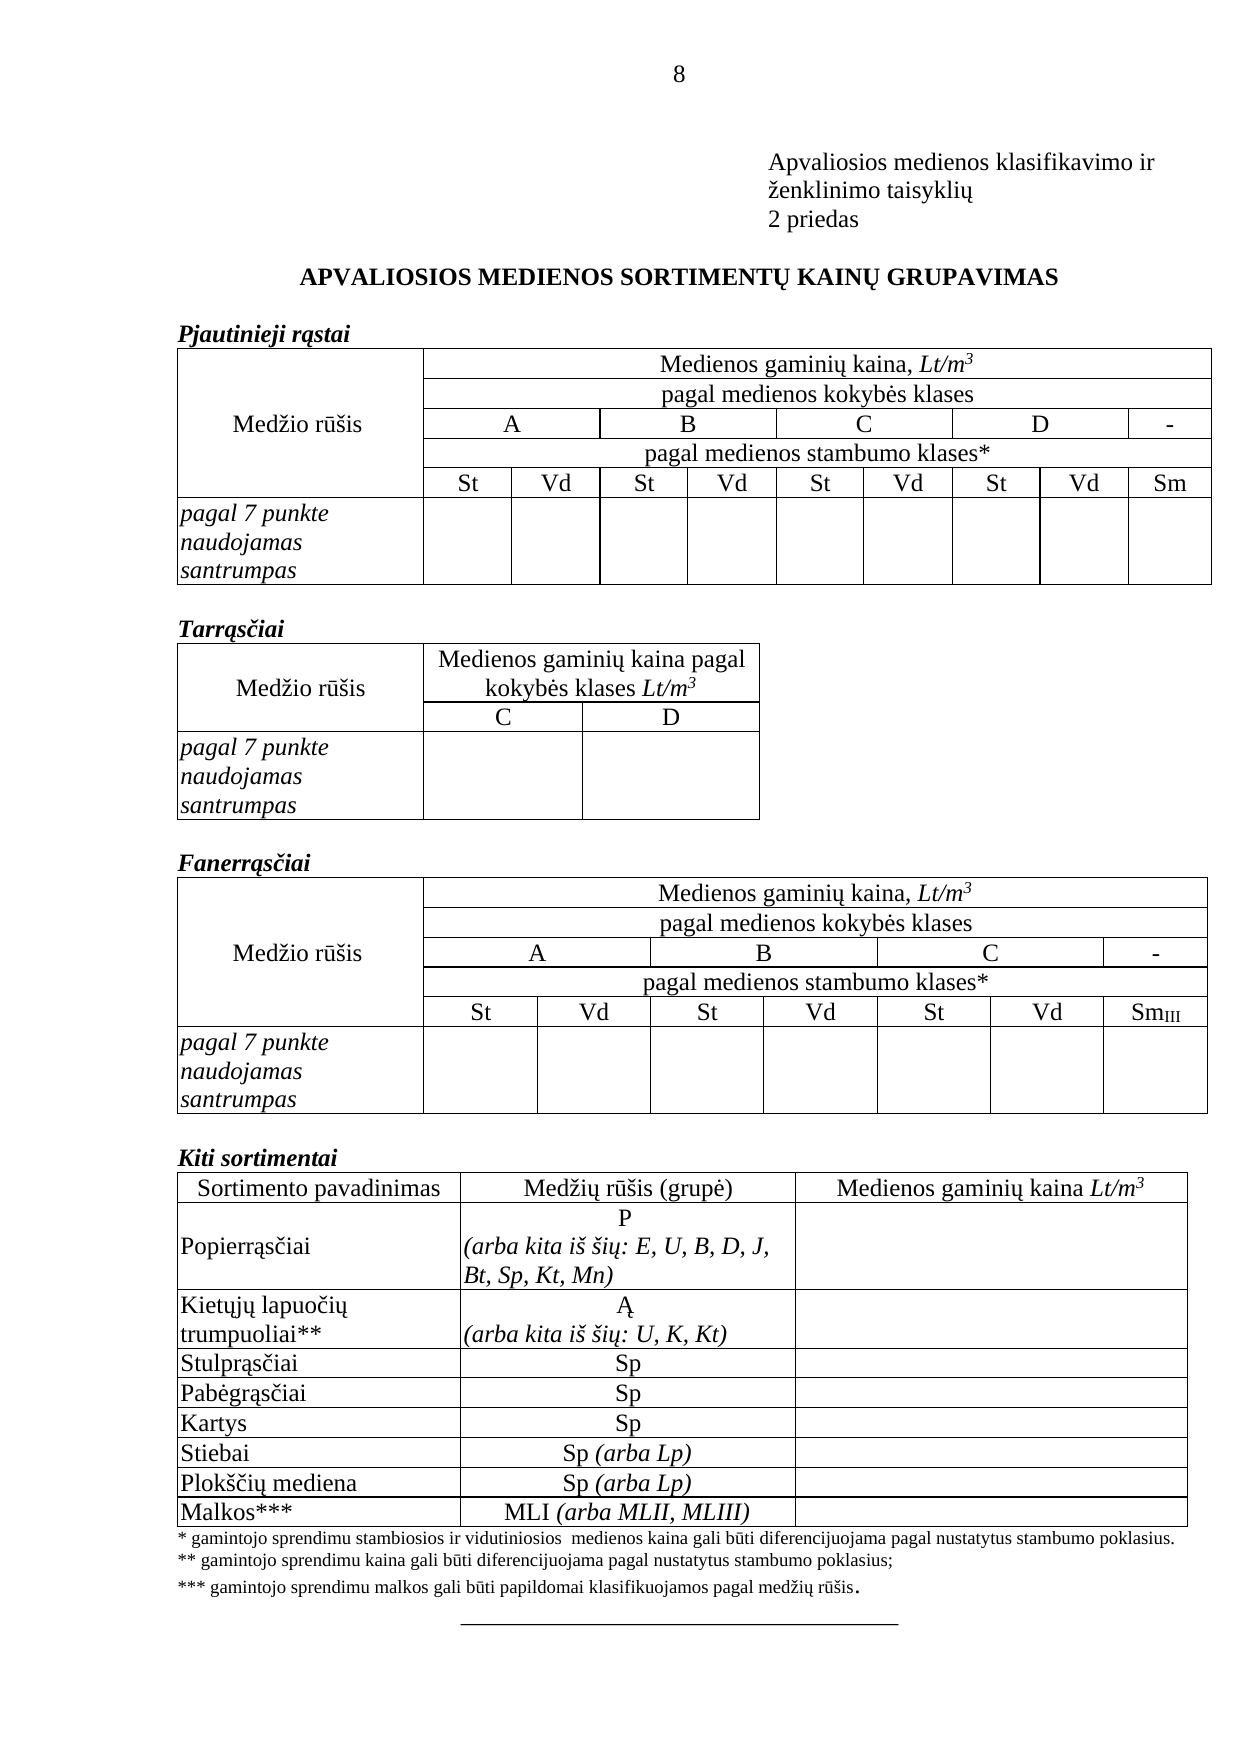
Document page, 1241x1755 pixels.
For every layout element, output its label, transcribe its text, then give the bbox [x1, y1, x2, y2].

table_cell C [777, 409, 952, 437]
text Tarrąsčiai [177, 614, 1181, 643]
table_cell [796, 1349, 1187, 1377]
table_cell St [878, 997, 990, 1026]
table_cell [583, 732, 759, 818]
table_cell [796, 1438, 1187, 1467]
table_cell Stiebai [178, 1438, 460, 1467]
table_cell C [424, 703, 582, 731]
table_header Medžio rūšis [178, 349, 423, 497]
table_cell Vd [864, 468, 952, 497]
table_cell St [953, 468, 1039, 497]
table_cell pagal medienos kokybės klases [424, 908, 1207, 937]
table_header Medienos gaminių kaina, Lt/m3 [424, 349, 1211, 378]
text Kiti sortimentai [177, 1143, 1181, 1172]
table_cell St [777, 468, 863, 497]
table_cell - [1129, 409, 1211, 437]
table_cell Sp (arba Lp) [461, 1438, 795, 1467]
table_cell D [953, 409, 1128, 437]
table_cell MLI (arba MLII, MLIII) [461, 1498, 795, 1526]
table_cell pagal medienos stambumo klases* [424, 439, 1211, 467]
text Apvaliosios medienos klasifikavimo ir ženklinimo taisyklių [768, 147, 1167, 204]
text ___________________________________ [177, 1599, 1181, 1628]
table_header Medžio rūšis [178, 644, 423, 731]
table_cell - [1104, 938, 1207, 966]
text 2 priedas [768, 204, 1167, 233]
table_cell SmIII [1104, 997, 1207, 1026]
table_cell A [424, 938, 650, 966]
table_cell St [651, 997, 763, 1026]
table_cell [796, 1468, 1187, 1496]
table_cell [764, 1027, 877, 1113]
table_cell Sp (arba Lp) [461, 1468, 795, 1496]
table_cell C [878, 938, 1103, 966]
table_cell Ą (arba kita iš šių: U, K, Kt) [461, 1290, 795, 1347]
table_cell A [424, 409, 599, 437]
table_cell [953, 498, 1039, 584]
table_header Medienos gaminių kaina Lt/m3 [796, 1173, 1187, 1202]
table_cell Kartys [178, 1408, 460, 1437]
text APVALIOSIOS MEDIENOS SORTIMENTŲ KAINŲ GRUPAVIMAS [177, 262, 1181, 291]
table_cell [796, 1498, 1187, 1526]
text Pjautinieji rąstai [177, 319, 1181, 348]
table_cell [651, 1027, 763, 1113]
table_cell Sp [461, 1408, 795, 1437]
text *** gamintojo sprendimu malkos gali būti papildomai klasifikuojamos pagal medžių rūšis. [177, 1570, 1181, 1599]
table_cell Sm [1129, 468, 1211, 497]
table_cell [796, 1378, 1187, 1407]
table_cell [796, 1203, 1187, 1289]
text Fanerrąsčiai [177, 848, 1181, 877]
table_cell [688, 498, 776, 584]
table_cell B [601, 409, 776, 437]
table_cell Sp [461, 1349, 795, 1377]
text * gamintojo sprendimu stambiosios ir vidutiniosios medienos kaina gali būti diferencijuojama pagal nustatytus stambumo poklasius. [177, 1527, 1181, 1549]
table_cell [601, 498, 687, 584]
table_cell P (arba kita iš šių: E, U, B, D, J, Bt, Sp, Kt, Mn) [461, 1203, 795, 1289]
table_header Medžio rūšis [178, 878, 423, 1026]
table_cell Malkos*** [178, 1498, 460, 1526]
table_cell [777, 498, 863, 584]
table_cell [512, 498, 599, 584]
table_cell pagal medienos kokybės klases [424, 379, 1211, 408]
table_cell Vd [991, 997, 1103, 1026]
table_cell St [424, 997, 537, 1026]
table_header Sortimento pavadinimas [178, 1173, 460, 1202]
table_cell B [651, 938, 877, 966]
table_cell [878, 1027, 990, 1113]
table_cell D [583, 703, 759, 731]
table_cell [424, 732, 582, 818]
table_cell [1104, 1027, 1207, 1113]
table_cell Vd [512, 468, 599, 497]
table_cell [796, 1290, 1187, 1347]
table_cell Vd [1041, 468, 1128, 497]
table_cell pagal 7 punkte naudojamas santrumpas [178, 1027, 423, 1113]
table_cell Pabėgrąsčiai [178, 1378, 460, 1407]
table_cell pagal medienos stambumo klases* [424, 968, 1207, 996]
table_cell [424, 1027, 537, 1113]
table_cell Vd [688, 468, 776, 497]
table_cell [1041, 498, 1128, 584]
table_cell St [601, 468, 687, 497]
table_cell Plokščių mediena [178, 1468, 460, 1496]
table_cell pagal 7 punkte naudojamas santrumpas [178, 498, 423, 584]
table_cell St [424, 468, 511, 497]
table_cell [538, 1027, 650, 1113]
table_header Medienos gaminių kaina, Lt/m3 [424, 878, 1207, 907]
table_cell [1129, 498, 1211, 584]
table_header Medžių rūšis (grupė) [461, 1173, 795, 1202]
table_cell Sp [461, 1378, 795, 1407]
table_cell [796, 1408, 1187, 1437]
table_cell pagal 7 punkte naudojamas santrumpas [178, 732, 423, 818]
table_cell [991, 1027, 1103, 1113]
table_cell Kietųjų lapuočių trumpuoliai** [178, 1290, 460, 1347]
table_header Medienos gaminių kaina pagal kokybės klases Lt/m3 [424, 644, 759, 701]
table_cell [424, 498, 511, 584]
text ** gamintojo sprendimu kaina gali būti diferencijuojama pagal nustatytus stambumo poklasius; [177, 1549, 1181, 1570]
table_cell Vd [764, 997, 877, 1026]
table_cell Popierrąsčiai [178, 1203, 460, 1289]
table_cell [864, 498, 952, 584]
table_cell Vd [538, 997, 650, 1026]
table_cell Stulprąsčiai [178, 1349, 460, 1377]
